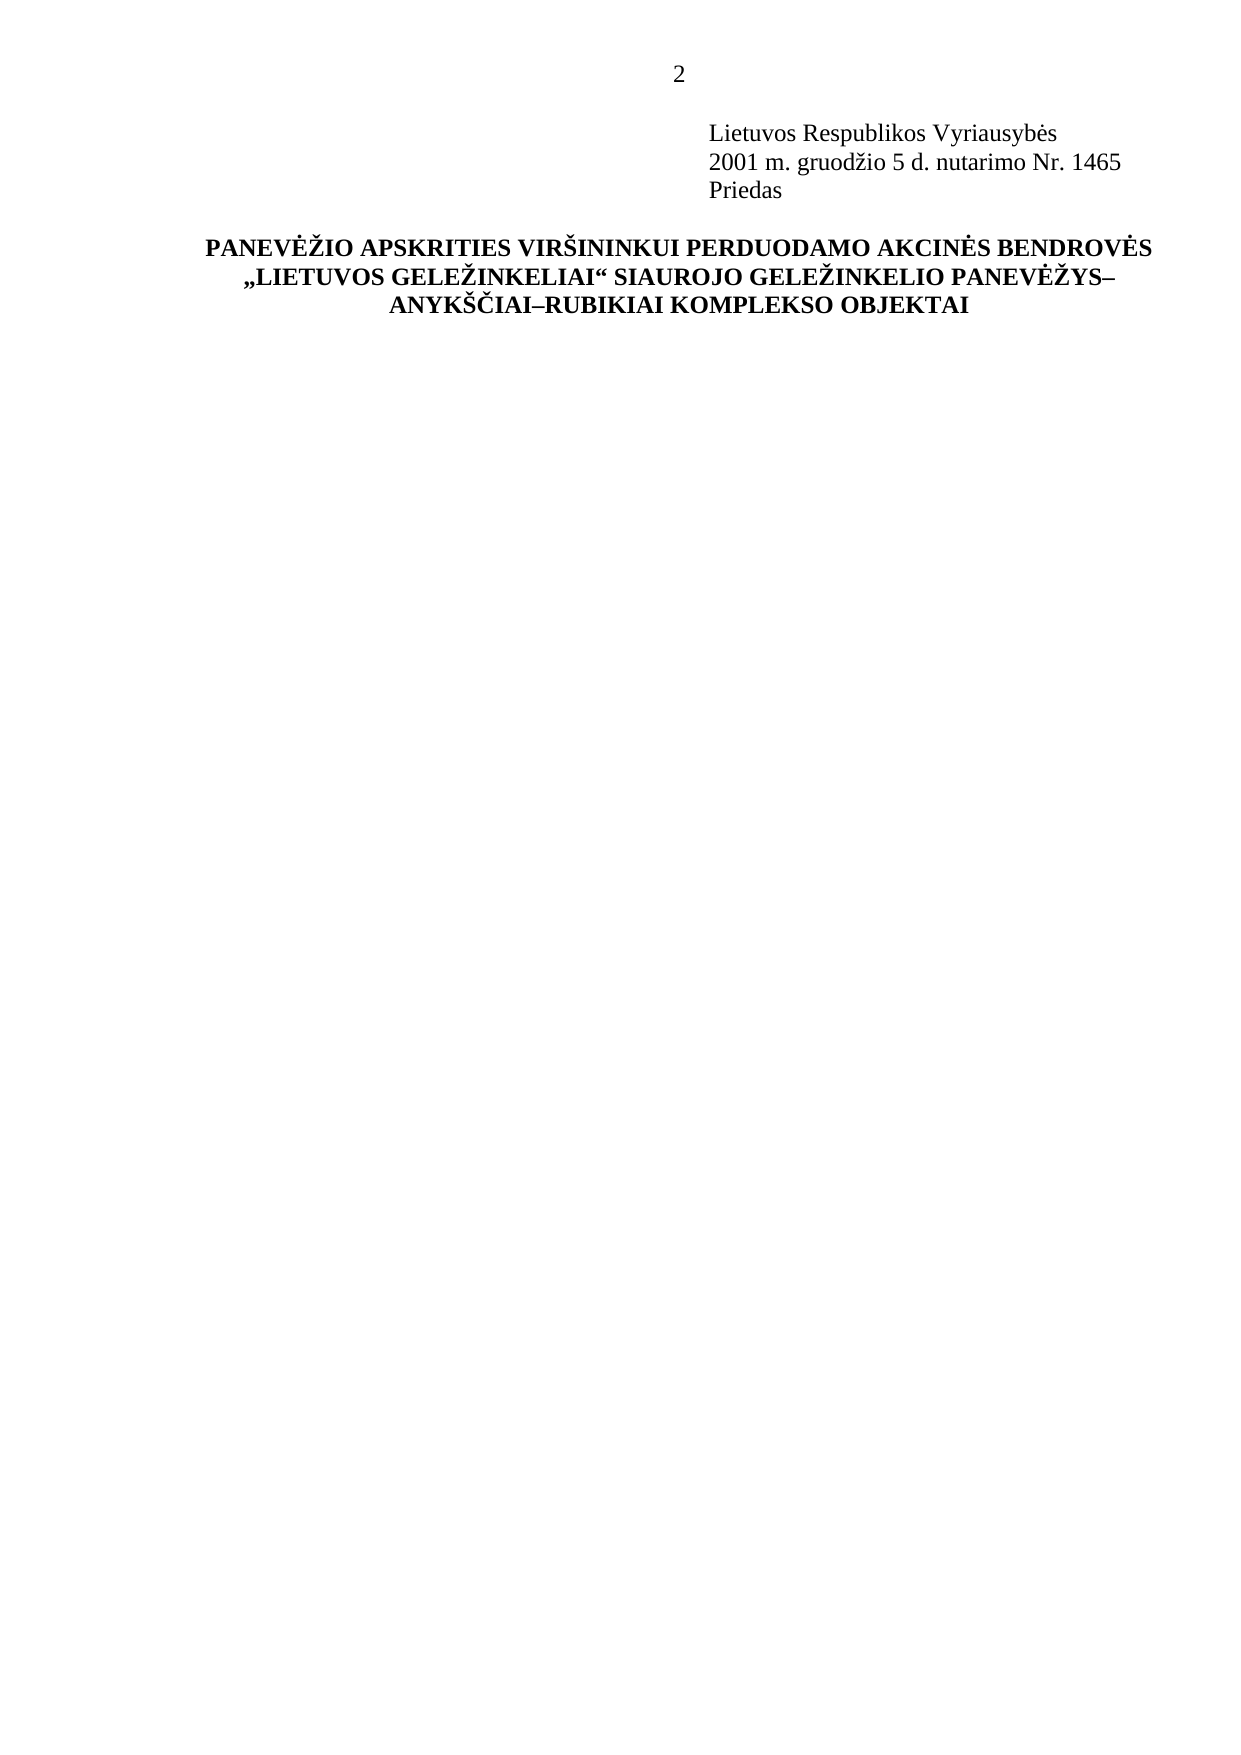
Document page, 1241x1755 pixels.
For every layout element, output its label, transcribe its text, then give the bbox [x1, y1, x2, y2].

text Panevėžio apskrities viršininkui perduodamo Akcinės Bendrovės „Lietuvos geležinkeliai“ siaurojo geležinkelio Panevėžys–Anykščiai–Rubikiai komplekso objektai [177, 233, 1181, 319]
text Priedas [177, 176, 1181, 204]
text Lietuvos Respublikos Vyriausybės [177, 118, 1181, 147]
text 2001 m. gruodžio 5 d. nutarimo Nr. 1465 [177, 147, 1181, 176]
